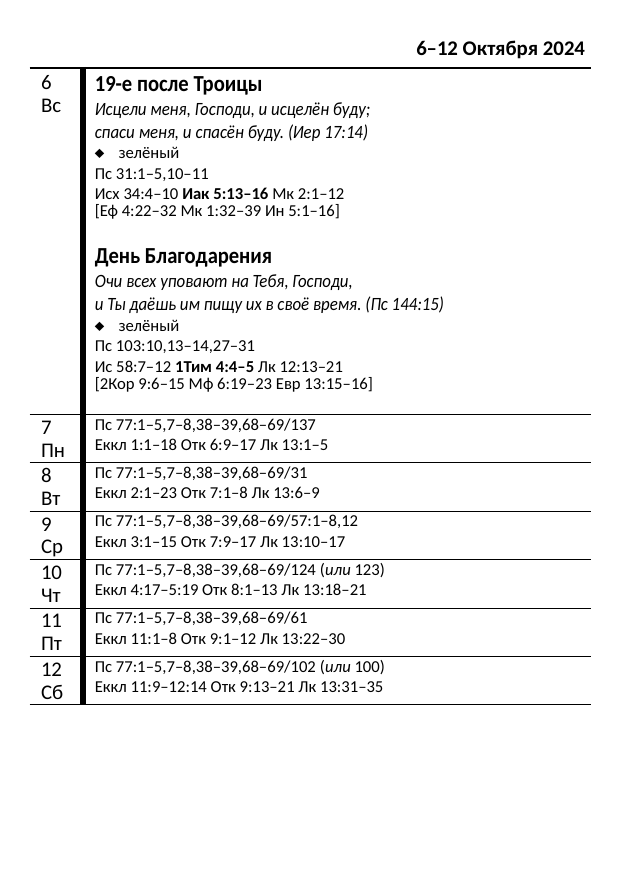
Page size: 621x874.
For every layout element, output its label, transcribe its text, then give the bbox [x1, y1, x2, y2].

table_cell 9 Ср [30, 512, 80, 559]
table_cell 8 Вт [30, 463, 80, 511]
table_cell Пс 77:1–5,7–8,38–39,68–69/137 Еккл 1:1–18 Отк 6:9–17 Лк 13:1–5 [86, 415, 591, 462]
table_cell 19-е после Троицы Исцели меня, Господи, и исцелён буду; спаси меня, и спасён буду. (Иер 17:14) зелёный Пс 31:1–5,10–11 Исх 34:4–10 Иак 5:13–16 Мк 2:1–12 [Еф 4:22–32 Мк 1:32–39 Ин 5:1–16] День Благодарения Очи всех уповают на Тебя, Господи, и Ты даёшь им пищу их в своё время. (Пс 144:15) зелёный Пс 103:10,13–14,27–31 Ис 58:7–12 1Тим 4:4–5 Лк 12:13–21 [2Кор 9:6–15 Мф 6:19–23 Евр 13:15–16] [86, 69, 591, 414]
table_cell 6 Вс [30, 69, 80, 414]
table_cell Пс 77:1–5,7–8,38–39,68–69/31 Еккл 2:1–23 Отк 7:1–8 Лк 13:6–9 [86, 463, 591, 511]
table_cell Пс 77:1–5,7–8,38–39,68–69/61 Еккл 11:1–8 Отк 9:1–12 Лк 13:22–30 [86, 609, 591, 656]
table_cell 10 Чт [30, 560, 80, 607]
table_cell Пс 77:1–5,7–8,38–39,68–69/57:1–8,12 Еккл 3:1–15 Отк 7:9–17 Лк 13:10–17 [86, 512, 591, 559]
table_cell 12 Сб [30, 657, 80, 704]
table_cell Пс 77:1–5,7–8,38–39,68–69/124 (или 123) Еккл 4:17–5:19 Отк 8:1–13 Лк 13:18–21 [86, 560, 591, 607]
table_header 6–12 Октября 2024 [30, 30, 591, 67]
table_cell 11 Пт [30, 609, 80, 656]
table_cell Пс 77:1–5,7–8,38–39,68–69/102 (или 100) Еккл 11:9–12:14 Отк 9:13–21 Лк 13:31–35 [86, 657, 591, 704]
table_cell 7 Пн [30, 415, 80, 462]
